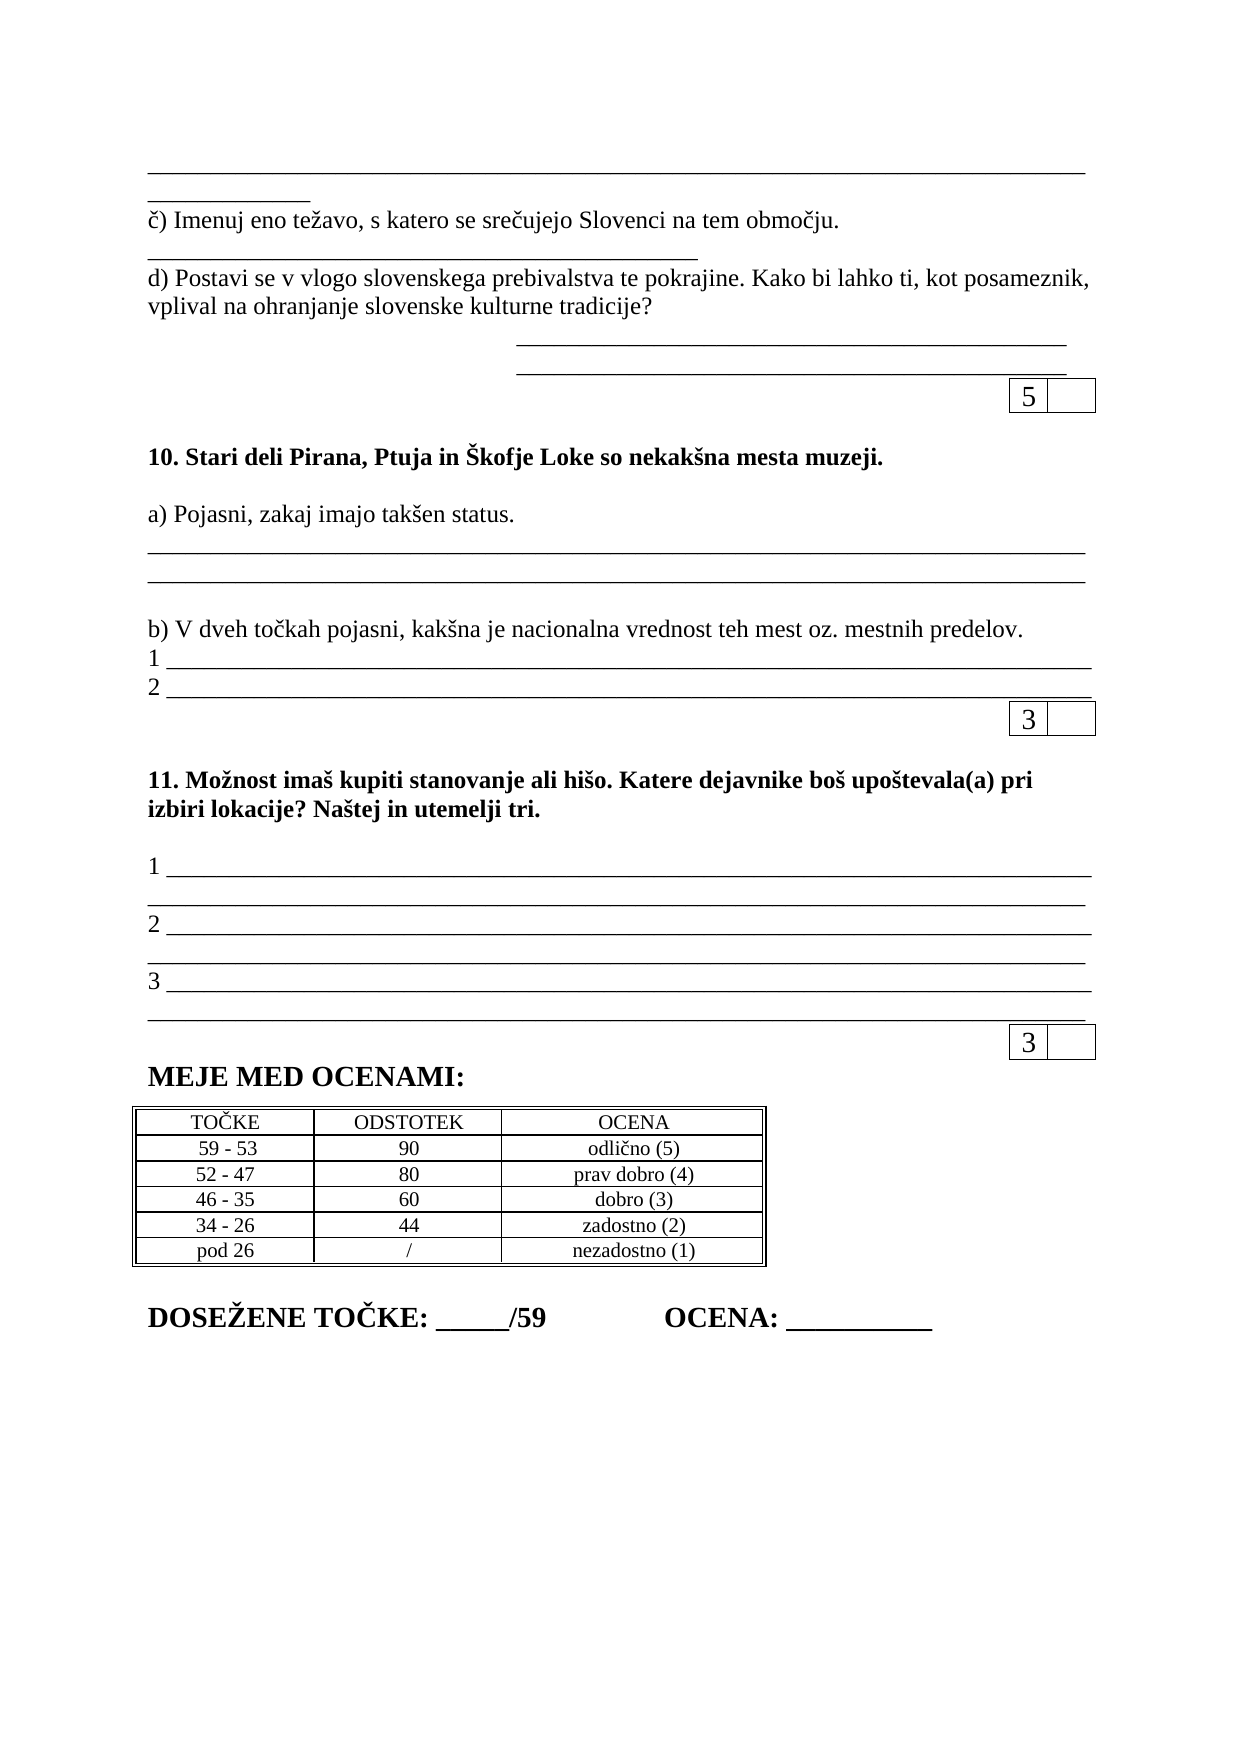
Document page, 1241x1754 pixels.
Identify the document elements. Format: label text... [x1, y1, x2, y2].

text 1 __________________________________________________________________________ [148, 643, 1093, 672]
table_header 3 [1010, 702, 1047, 735]
text 11. Možnost imaš kupiti stanovanje ali hišo. Katere dejavnike boš upoštevala(a) pri izbiri lokacije? Naštej in utemelji tri. [148, 765, 1093, 823]
table_cell 60 [315, 1187, 501, 1211]
text ________________________________________________________________________________________ [148, 148, 1093, 205]
text 10. Stari deli Pirana, Ptuja in Škofje Loke so nekakšna mesta muzeji. [148, 442, 1093, 471]
text ___________________________________________________________________________ [148, 995, 1093, 1024]
table_header 3 [1010, 1025, 1047, 1058]
text 2 __________________________________________________________________________ [148, 909, 1093, 938]
table_header 5 [1010, 379, 1047, 412]
text a) Pojasni, zakaj imajo takšen status. [148, 499, 1093, 528]
table_cell nezadostno (1) [502, 1238, 762, 1262]
table_header [1048, 379, 1095, 412]
text 2 __________________________________________________________________________ [148, 672, 1093, 701]
text ______________________________________________________________________________________________________________________________________________________ [148, 528, 1093, 586]
text ____________________________________________ [148, 234, 1093, 263]
table_cell 34 - 26 [137, 1213, 313, 1237]
text ___________________________________________________________________________ [148, 938, 1093, 966]
table_cell dobro (3) [502, 1187, 762, 1211]
table_header TOČKE [137, 1110, 313, 1134]
table_header OCENA [502, 1110, 762, 1134]
table_cell 52 - 47 [137, 1162, 313, 1186]
subtitle DOSEŽENE TOČKE: _____/59 OCENA: __________ [148, 1301, 1093, 1334]
table_cell / [315, 1238, 501, 1262]
table_header [1048, 1025, 1095, 1058]
table_cell zadostno (2) [502, 1213, 762, 1237]
table_cell odlično (5) [502, 1136, 762, 1160]
text MEJE MED OCENAMI: [148, 1059, 1093, 1093]
table_cell 90 [315, 1136, 501, 1160]
text b) V dveh točkah pojasni, kakšna je nacionalna vrednost teh mest oz. mestnih predelov. [148, 614, 1093, 643]
table_cell 44 [315, 1213, 501, 1237]
table_cell 59 - 53 [137, 1136, 313, 1160]
text ___________________________________________________________________________ [148, 880, 1093, 909]
table_header ODSTOTEK [315, 1110, 501, 1134]
text ____________________________________________ [516, 320, 1093, 349]
table_cell 80 [315, 1162, 501, 1186]
text 3 __________________________________________________________________________ [148, 966, 1093, 995]
table_cell pod 26 [137, 1238, 313, 1262]
table_cell 46 - 35 [137, 1187, 313, 1211]
text d) Postavi se v vlogo slovenskega prebivalstva te pokrajine. Kako bi lahko ti, kot posameznik, vplival na ohranjanje slovenske kulturne tradicije? [148, 263, 1093, 320]
text ____________________________________________ [516, 349, 1093, 378]
table_cell prav dobro (4) [502, 1162, 762, 1186]
table_header [1048, 702, 1095, 735]
text č) Imenuj eno težavo, s katero se srečujejo Slovenci na tem območju. [148, 205, 1093, 234]
text 1 __________________________________________________________________________ [148, 851, 1093, 880]
